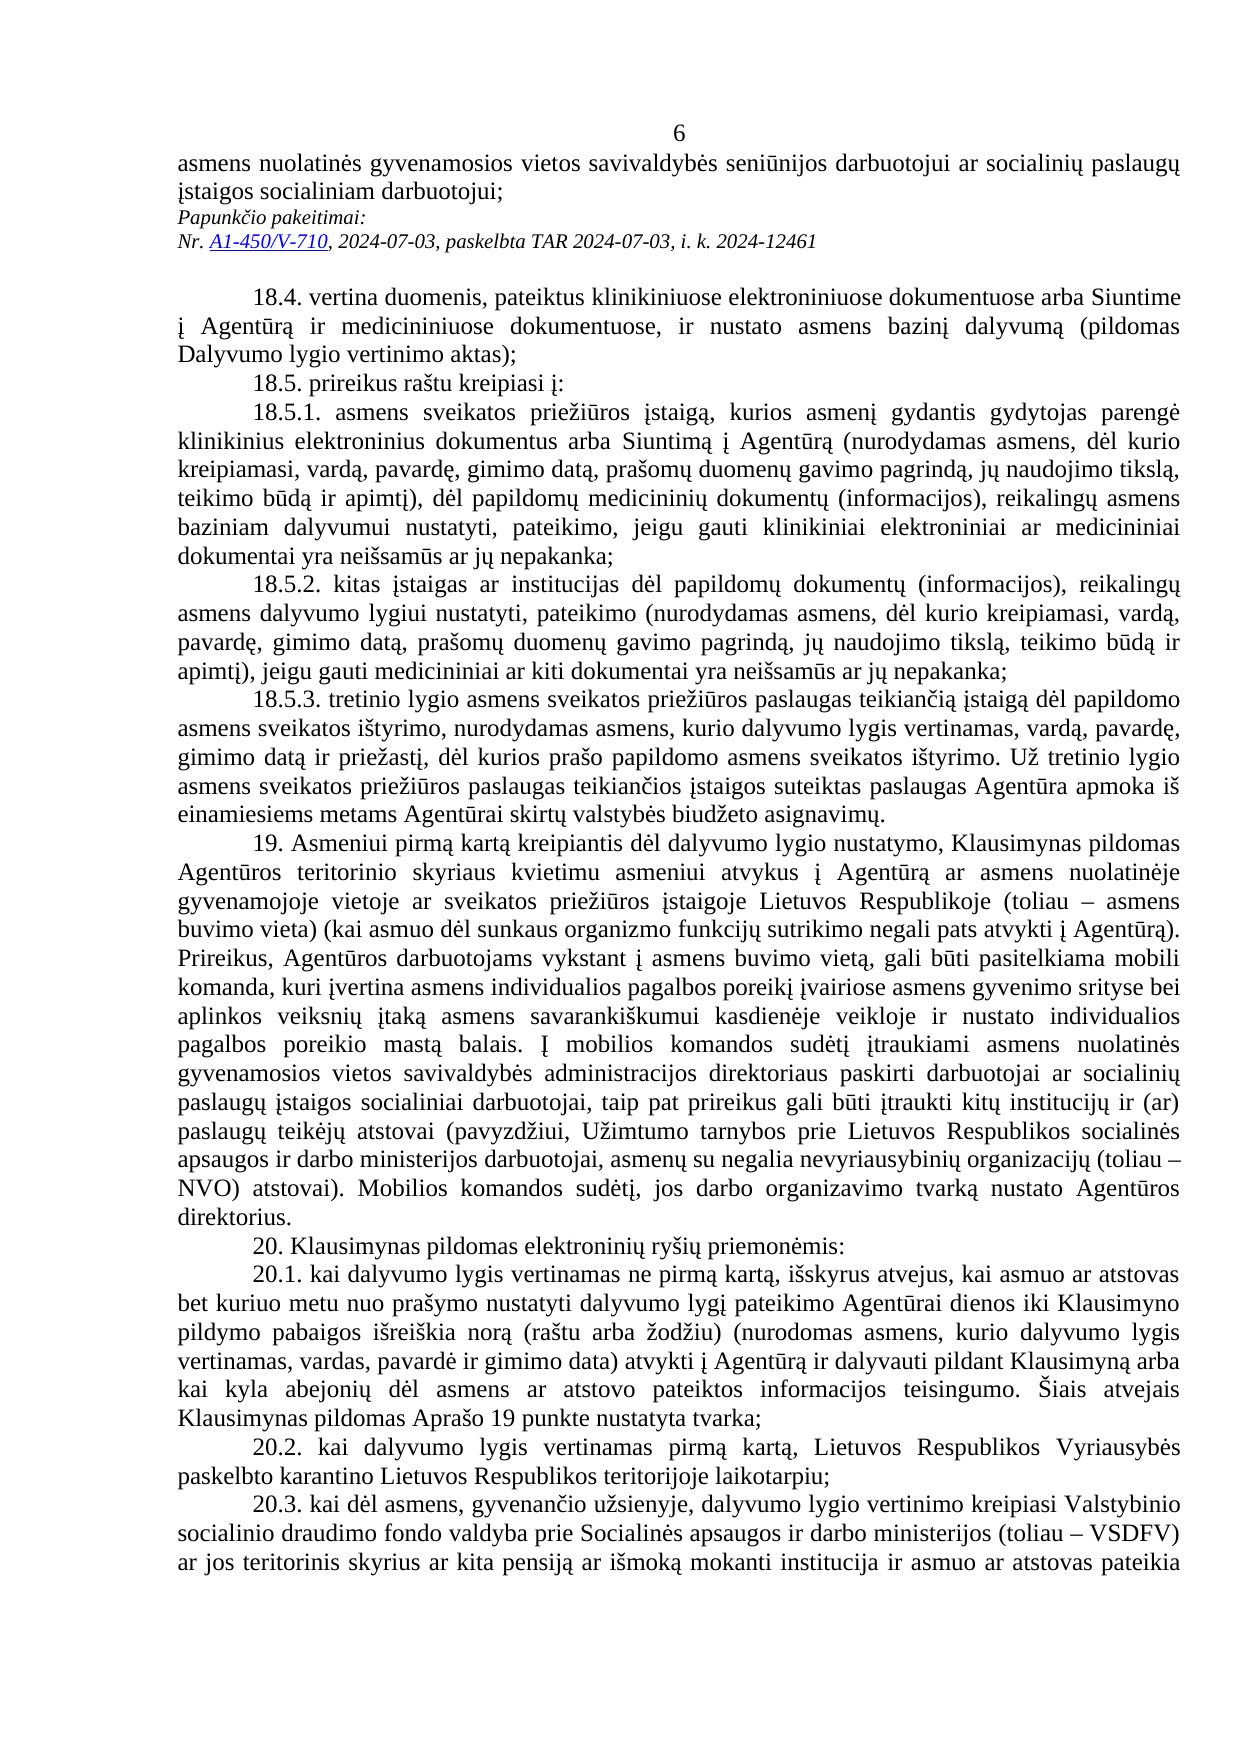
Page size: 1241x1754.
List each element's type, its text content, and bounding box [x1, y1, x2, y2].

text Papunkčio pakeitimai: [177, 205, 1181, 229]
text 18.5.1. asmens sveikatos priežiūros įstaigą, kurios asmenį gydantis gydytojas parengė klinikinius elektroninius dokumentus arba Siuntimą į Agentūrą (nurodydamas asmens, dėl kurio kreipiamasi, vardą, pavardę, gimimo datą, prašomų duomenų gavimo pagrindą, jų naudojimo tikslą, teikimo būdą ir apimtį), dėl papildomų medicininių dokumentų (informacijos), reikalingų asmens baziniam dalyvumui nustatyti, pateikimo, jeigu gauti klinikiniai elektroniniai ar medicininiai dokumentai yra neišsamūs ar jų nepakanka; [177, 397, 1181, 569]
text 20. Klausimynas pildomas elektroninių ryšių priemonėmis: [177, 1231, 1181, 1259]
text 18.5.3. tretinio lygio asmens sveikatos priežiūros paslaugas teikiančią įstaigą dėl papildomo asmens sveikatos ištyrimo, nurodydamas asmens, kurio dalyvumo lygis vertinamas, vardą, pavardę, gimimo datą ir priežastį, dėl kurios prašo papildomo asmens sveikatos ištyrimo. Už tretinio lygio asmens sveikatos priežiūros paslaugas teikiančios įstaigos suteiktas paslaugas Agentūra apmoka iš einamiesiems metams Agentūrai skirtų valstybės biudžeto asignavimų. [177, 684, 1181, 828]
text 19. Asmeniui pirmą kartą kreipiantis dėl dalyvumo lygio nustatymo, Klausimynas pildomas Agentūros teritorinio skyriaus kvietimu asmeniui atvykus į Agentūrą ar asmens nuolatinėje gyvenamojoje vietoje ar sveikatos priežiūros įstaigoje Lietuvos Respublikoje (toliau – asmens buvimo vieta) (kai asmuo dėl sunkaus organizmo funkcijų sutrikimo negali pats atvykti į Agentūrą). Prireikus, Agentūros darbuotojams vykstant į asmens buvimo vietą, gali būti pasitelkiama mobili komanda, kuri įvertina asmens individualios pagalbos poreikį įvairiose asmens gyvenimo srityse bei aplinkos veiksnių įtaką asmens savarankiškumui kasdienėje veikloje ir nustato individualios pagalbos poreikio mastą balais. Į mobilios komandos sudėtį įtraukiami asmens nuolatinės gyvenamosios vietos savivaldybės administracijos direktoriaus paskirti darbuotojai ar socialinių paslaugų įstaigos socialiniai darbuotojai, taip pat prireikus gali būti įtraukti kitų institucijų ir (ar) paslaugų teikėjų atstovai (pavyzdžiui, Užimtumo tarnybos prie Lietuvos Respublikos socialinės apsaugos ir darbo ministerijos darbuotojai, asmenų su negalia nevyriausybinių organizacijų (toliau – NVO) atstovai). Mobilios komandos sudėtį, jos darbo organizavimo tvarką nustato Agentūros direktorius. [177, 828, 1181, 1231]
text Nr. A1-450/V-710, 2024-07-03, paskelbta TAR 2024-07-03, i. k. 2024-12461 [177, 229, 1181, 253]
text 20.3. kai dėl asmens, gyvenančio užsienyje, dalyvumo lygio vertinimo kreipiasi Valstybinio socialinio draudimo fondo valdyba prie Socialinės apsaugos ir darbo ministerijos (toliau – VSDFV) ar jos teritorinis skyrius ar kita pensiją ar išmoką mokanti institucija ir asmuo ar atstovas pateikia [177, 1489, 1181, 1576]
text 18.5.2. kitas įstaigas ar institucijas dėl papildomų dokumentų (informacijos), reikalingų asmens dalyvumo lygiui nustatyti, pateikimo (nurodydamas asmens, dėl kurio kreipiamasi, vardą, pavardę, gimimo datą, prašomų duomenų gavimo pagrindą, jų naudojimo tikslą, teikimo būdą ir apimtį), jeigu gauti medicininiai ar kiti dokumentai yra neišsamūs ar jų nepakanka; [177, 569, 1181, 684]
text 20.1. kai dalyvumo lygis vertinamas ne pirmą kartą, išskyrus atvejus, kai asmuo ar atstovas bet kuriuo metu nuo prašymo nustatyti dalyvumo lygį pateikimo Agentūrai dienos iki Klausimyno pildymo pabaigos išreiškia norą (raštu arba žodžiu) (nurodomas asmens, kurio dalyvumo lygis vertinamas, vardas, pavardė ir gimimo data) atvykti į Agentūrą ir dalyvauti pildant Klausimyną arba kai kyla abejonių dėl asmens ar atstovo pateiktos informacijos teisingumo. Šiais atvejais Klausimynas pildomas Aprašo 19 punkte nustatyta tvarka; [177, 1259, 1181, 1432]
text asmens nuolatinės gyvenamosios vietos savivaldybės seniūnijos darbuotojui ar socialinių paslaugų įstaigos socialiniam darbuotojui; [177, 148, 1181, 205]
text 18.4. vertina duomenis, pateiktus klinikiniuose elektroniniuose dokumentuose arba Siuntime į Agentūrą ir medicininiuose dokumentuose, ir nustato asmens bazinį dalyvumą (pildomas Dalyvumo lygio vertinimo aktas); [177, 282, 1181, 368]
text 18.5. prireikus raštu kreipiasi į: [177, 368, 1181, 397]
text 20.2. kai dalyvumo lygis vertinamas pirmą kartą, Lietuvos Respublikos Vyriausybės paskelbto karantino Lietuvos Respublikos teritorijoje laikotarpiu; [177, 1432, 1181, 1489]
